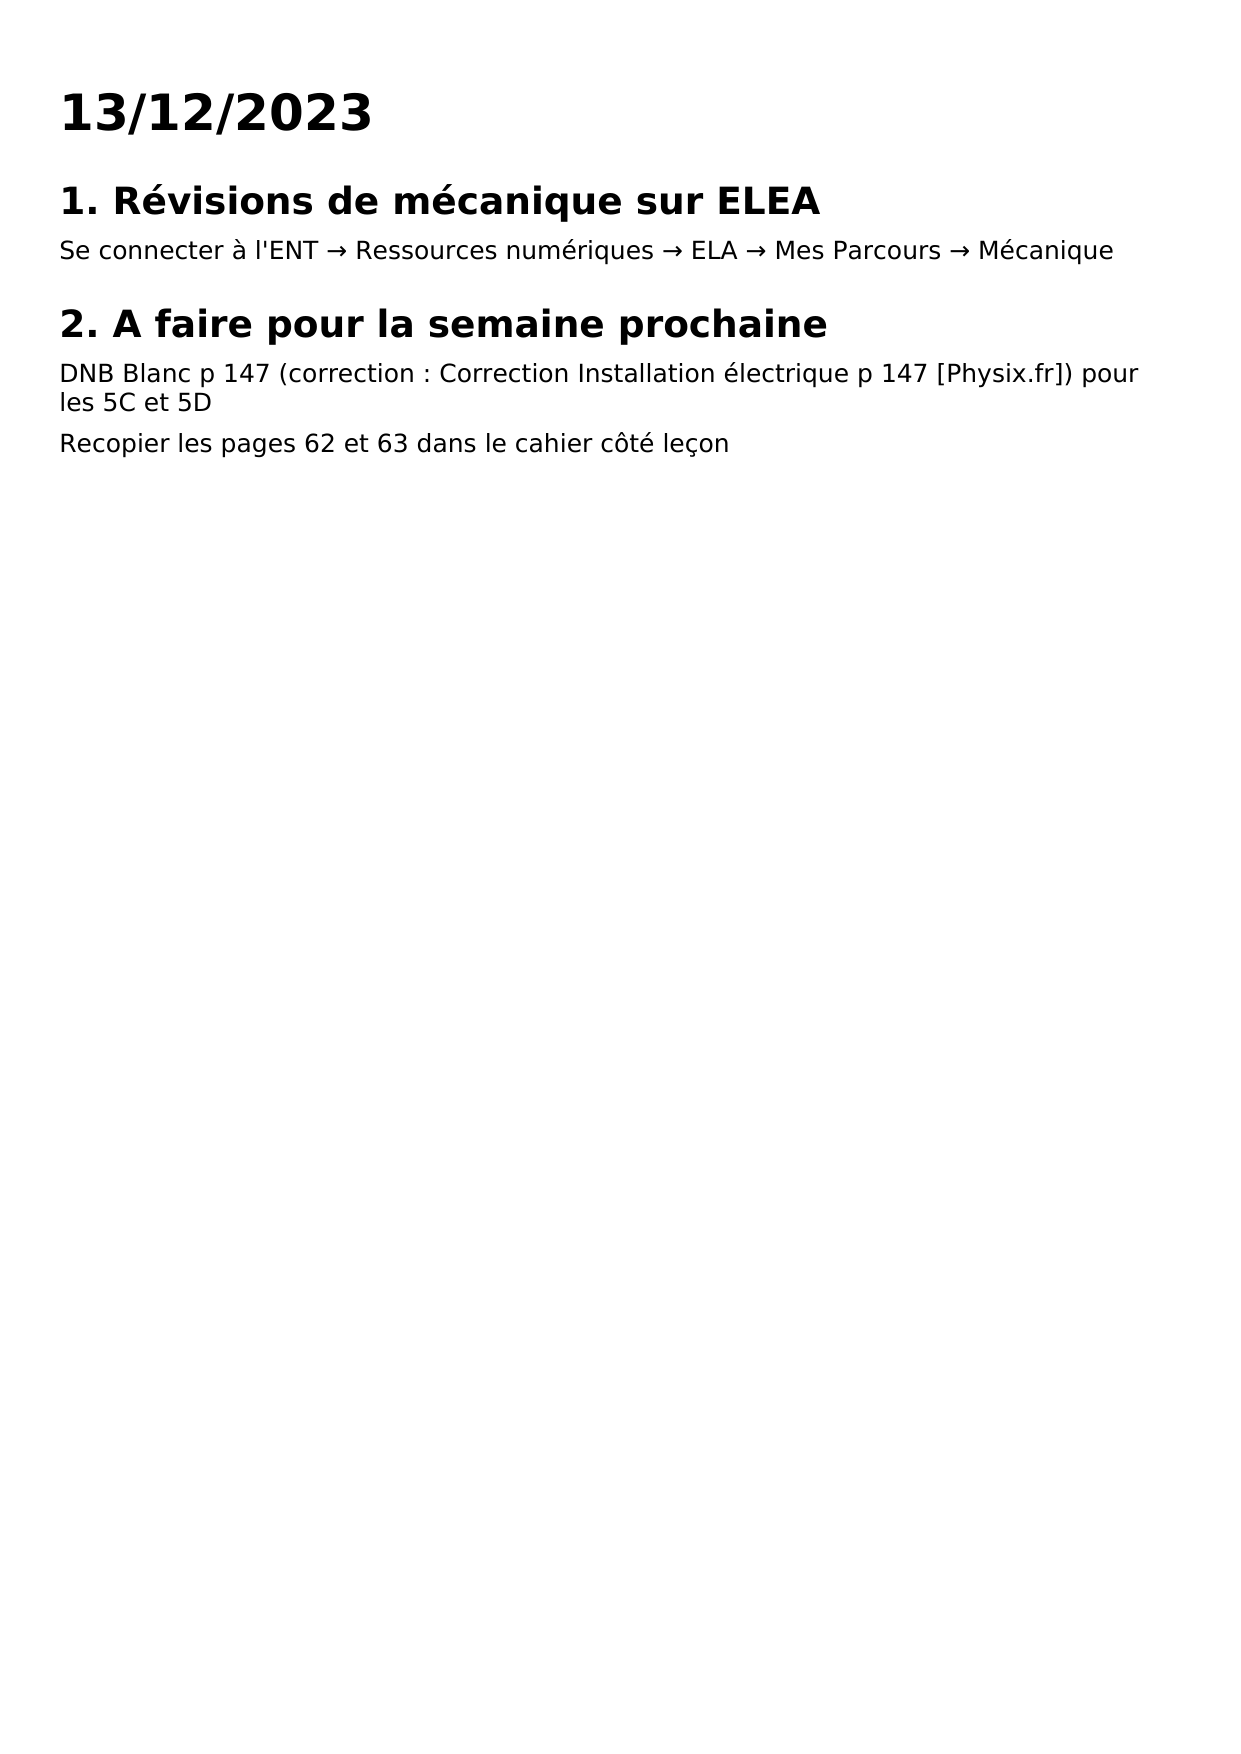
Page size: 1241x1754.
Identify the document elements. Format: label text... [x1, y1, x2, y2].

subtitle 1. Révisions de mécanique sur ELEA [59, 180, 1181, 223]
text Se connecter à l'ENT → Ressources numériques → ELA → Mes Parcours → Mécanique [59, 236, 1181, 265]
text Recopier les pages 62 et 63 dans le cahier côté leçon [59, 429, 1181, 459]
subtitle 2. A faire pour la semaine prochaine [59, 303, 1181, 346]
text DNB Blanc p 147 (correction : Correction Installation électrique p 147 [Physix.fr]) pour les 5C et 5D [59, 359, 1181, 417]
subtitle 13/12/2023 [59, 84, 1181, 142]
